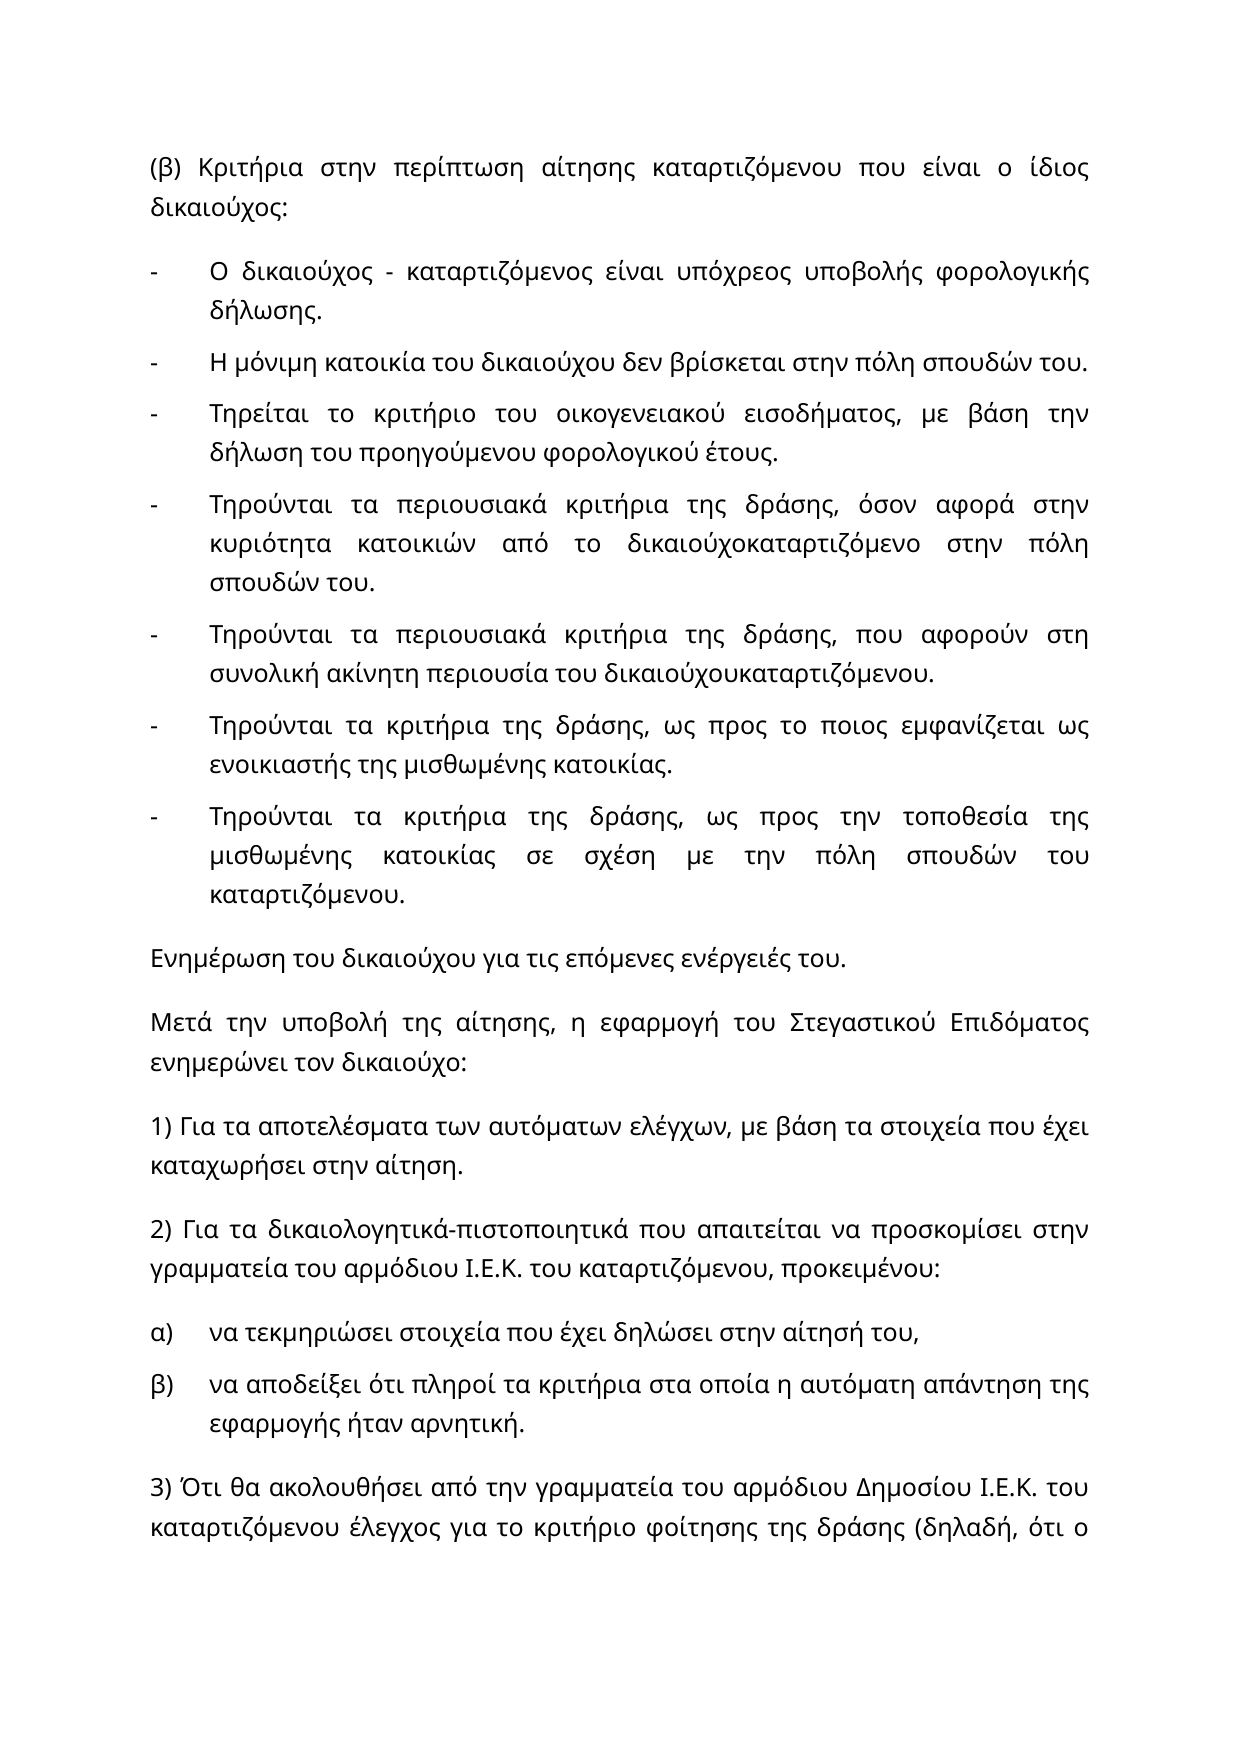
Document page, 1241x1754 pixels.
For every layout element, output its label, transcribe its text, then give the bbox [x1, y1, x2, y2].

list - Ο δικαιούχος - καταρτιζόμενος είναι υπόχρεος υποβολής φορολογικής δήλωσης. [150, 253, 1090, 327]
list - Τηρούνται τα περιουσιακά κριτήρια της δράσης, που αφορούν στη συνολική ακίνητη περιουσία του δικαιούχουκαταρτιζόμενου. [150, 617, 1090, 690]
list α) να τεκμηριώσει στοιχεία που έχει δηλώσει στην αίτησή του, [150, 1315, 1090, 1349]
text (β) Κριτήρια στην περίπτωση αίτησης καταρτιζόμενου που είναι ο ίδιος δικαιούχος: [150, 150, 1090, 223]
text 1) Για τα αποτελέσματα των αυτόματων ελέγχων, με βάση τα στοιχεία που έχει καταχωρήσει στην αίτηση. [150, 1108, 1090, 1182]
text 3) Ότι θα ακολουθήσει από την γραμματεία του αρμόδιου Δημοσίου Ι.Ε.Κ. του καταρτιζόμενου έλεγχος για το κριτήριο φοίτησης της δράσης (δηλαδή, ότι ο [150, 1470, 1090, 1543]
text 2) Για τα δικαιολογητικά-πιστοποιητικά που απαιτείται να προσκομίσει στην γραμματεία του αρμόδιου Ι.Ε.Κ. του καταρτιζόμενου, προκειμένου: [150, 1212, 1090, 1285]
list β) να αποδείξει ότι πληροί τα κριτήρια στα οποία η αυτόματη απάντηση της εφαρμογής ήταν αρνητική. [150, 1367, 1090, 1440]
list - Τηρούνται τα περιουσιακά κριτήρια της δράσης, όσον αφορά στην κυριότητα κατοικιών από το δικαιούχοκαταρτιζόμενο στην πόλη σπουδών του. [150, 487, 1090, 599]
list - Η μόνιμη κατοικία του δικαιούχου δεν βρίσκεται στην πόλη σπουδών του. [150, 344, 1090, 378]
list - Τηρούνται τα κριτήρια της δράσης, ως προς το ποιος εμφανίζεται ως ενοικιαστής της μισθωμένης κατοικίας. [150, 707, 1090, 781]
text Μετά την υποβολή της αίτησης, η εφαρμογή του Στεγαστικού Επιδόματος ενημερώνει τον δικαιούχο: [150, 1005, 1090, 1078]
list - Τηρείται το κριτήριο του οικογενειακού εισοδήματος, με βάση την δήλωση του προηγούμενου φορολογικού έτους. [150, 396, 1090, 469]
list - Τηρούνται τα κριτήρια της δράσης, ως προς την τοποθεσία της μισθωμένης κατοικίας σε σχέση με την πόλη σπουδών του καταρτιζόμενου. [150, 798, 1090, 911]
text Ενημέρωση του δικαιούχου για τις επόμενες ενέργειές του. [150, 941, 1090, 975]
